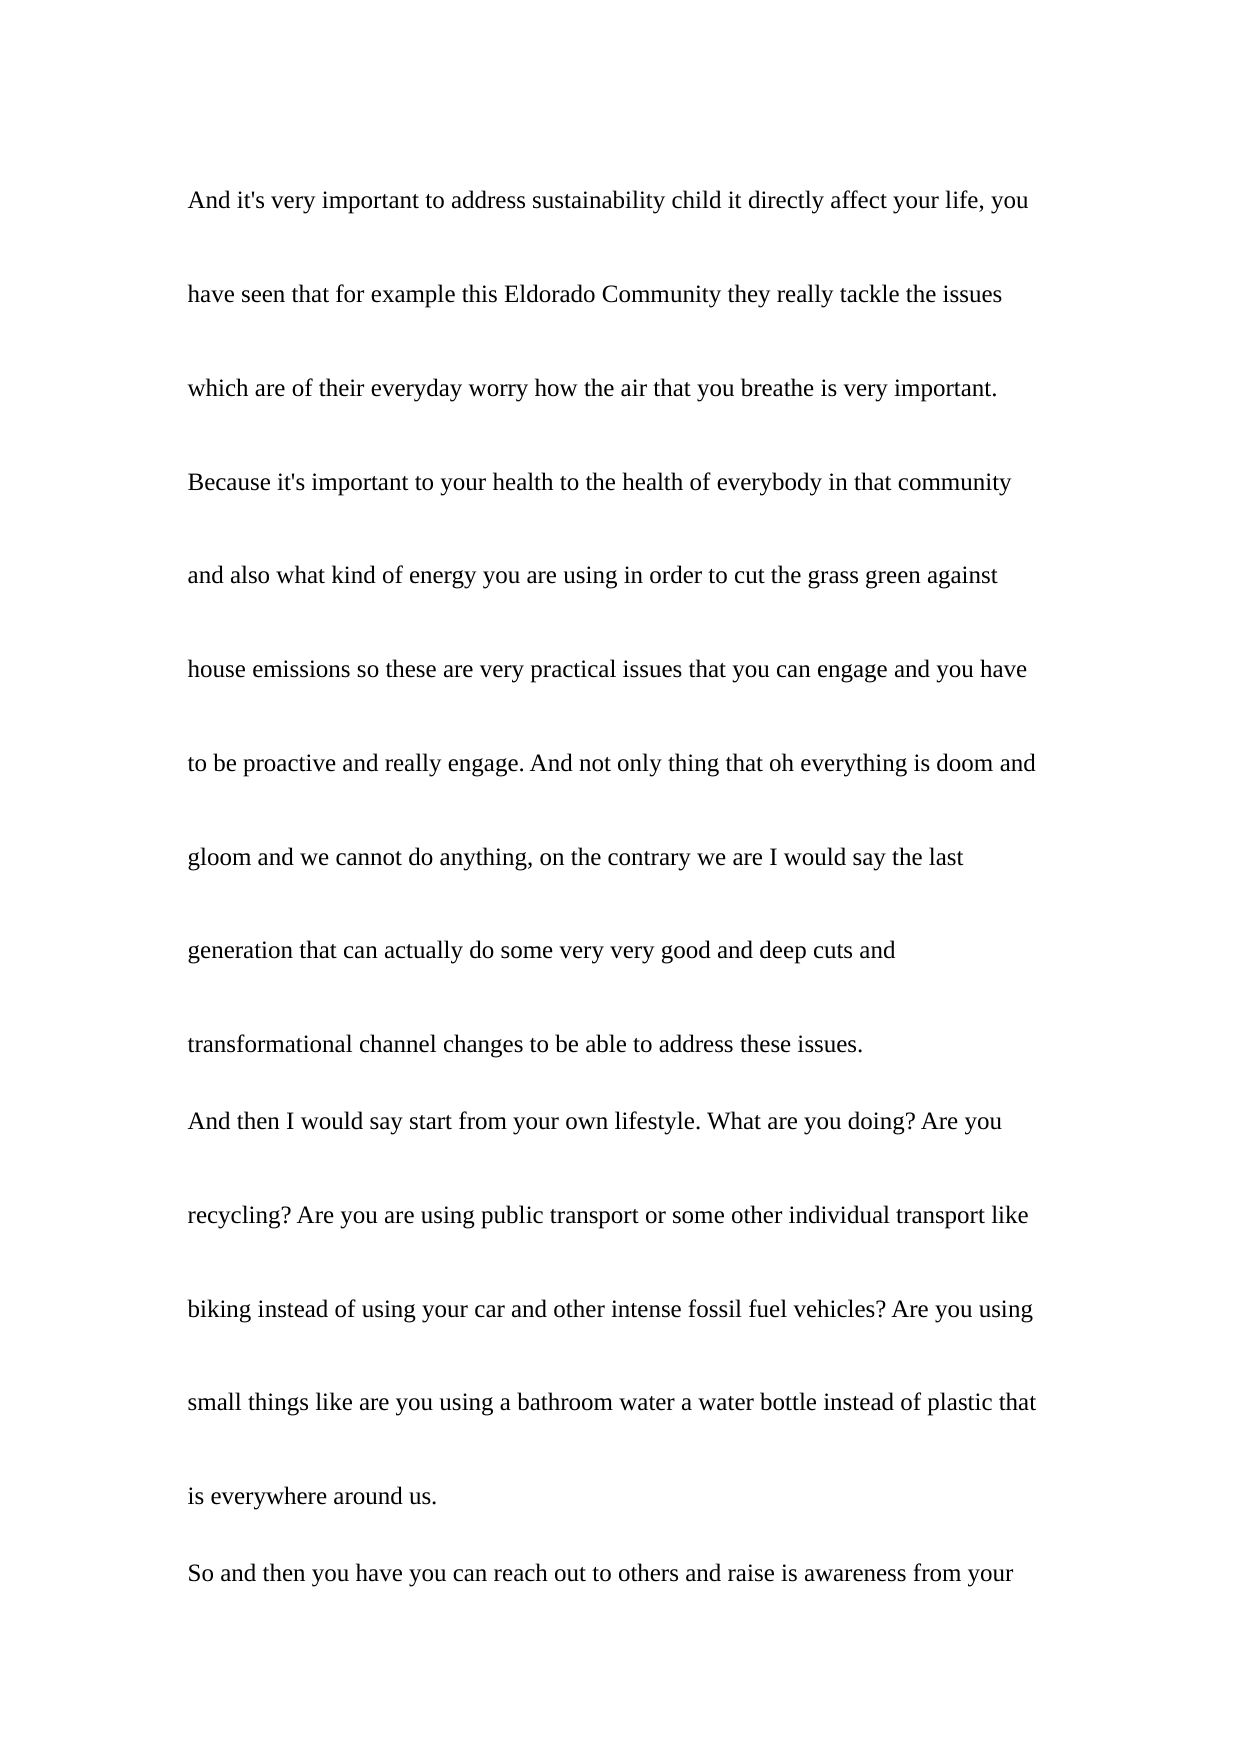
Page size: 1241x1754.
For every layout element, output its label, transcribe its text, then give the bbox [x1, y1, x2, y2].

text So and then you have you can reach out to others and raise is awareness from your [187, 1531, 1053, 1593]
text And it's very important to address sustainability child it directly affect your life, you have seen that for example this Eldorado Community they really tackle the issues which are of their everyday worry how the air that you breathe is very important. Because it's important to your health to the health of everybody in that community and also what kind of energy you are using in order to cut the grass green against house emissions so these are very practical issues that you can engage and you have to be proactive and really engage. And not only thing that oh everything is doom and gloom and we cannot do anything, on the contrary we are I would say the last generation that can actually do some very very good and deep cuts and transformational channel changes to be able to address these issues. [187, 158, 1053, 1064]
text And then I would say start from your own lifestyle. What are you doing? Are you recycling? Are you are using public transport or some other individual transport like biking instead of using your car and other intense fossil fuel vehicles? Are you using small things like are you using a bathroom water a water bottle instead of plastic that is everywhere around us. [187, 1079, 1053, 1516]
